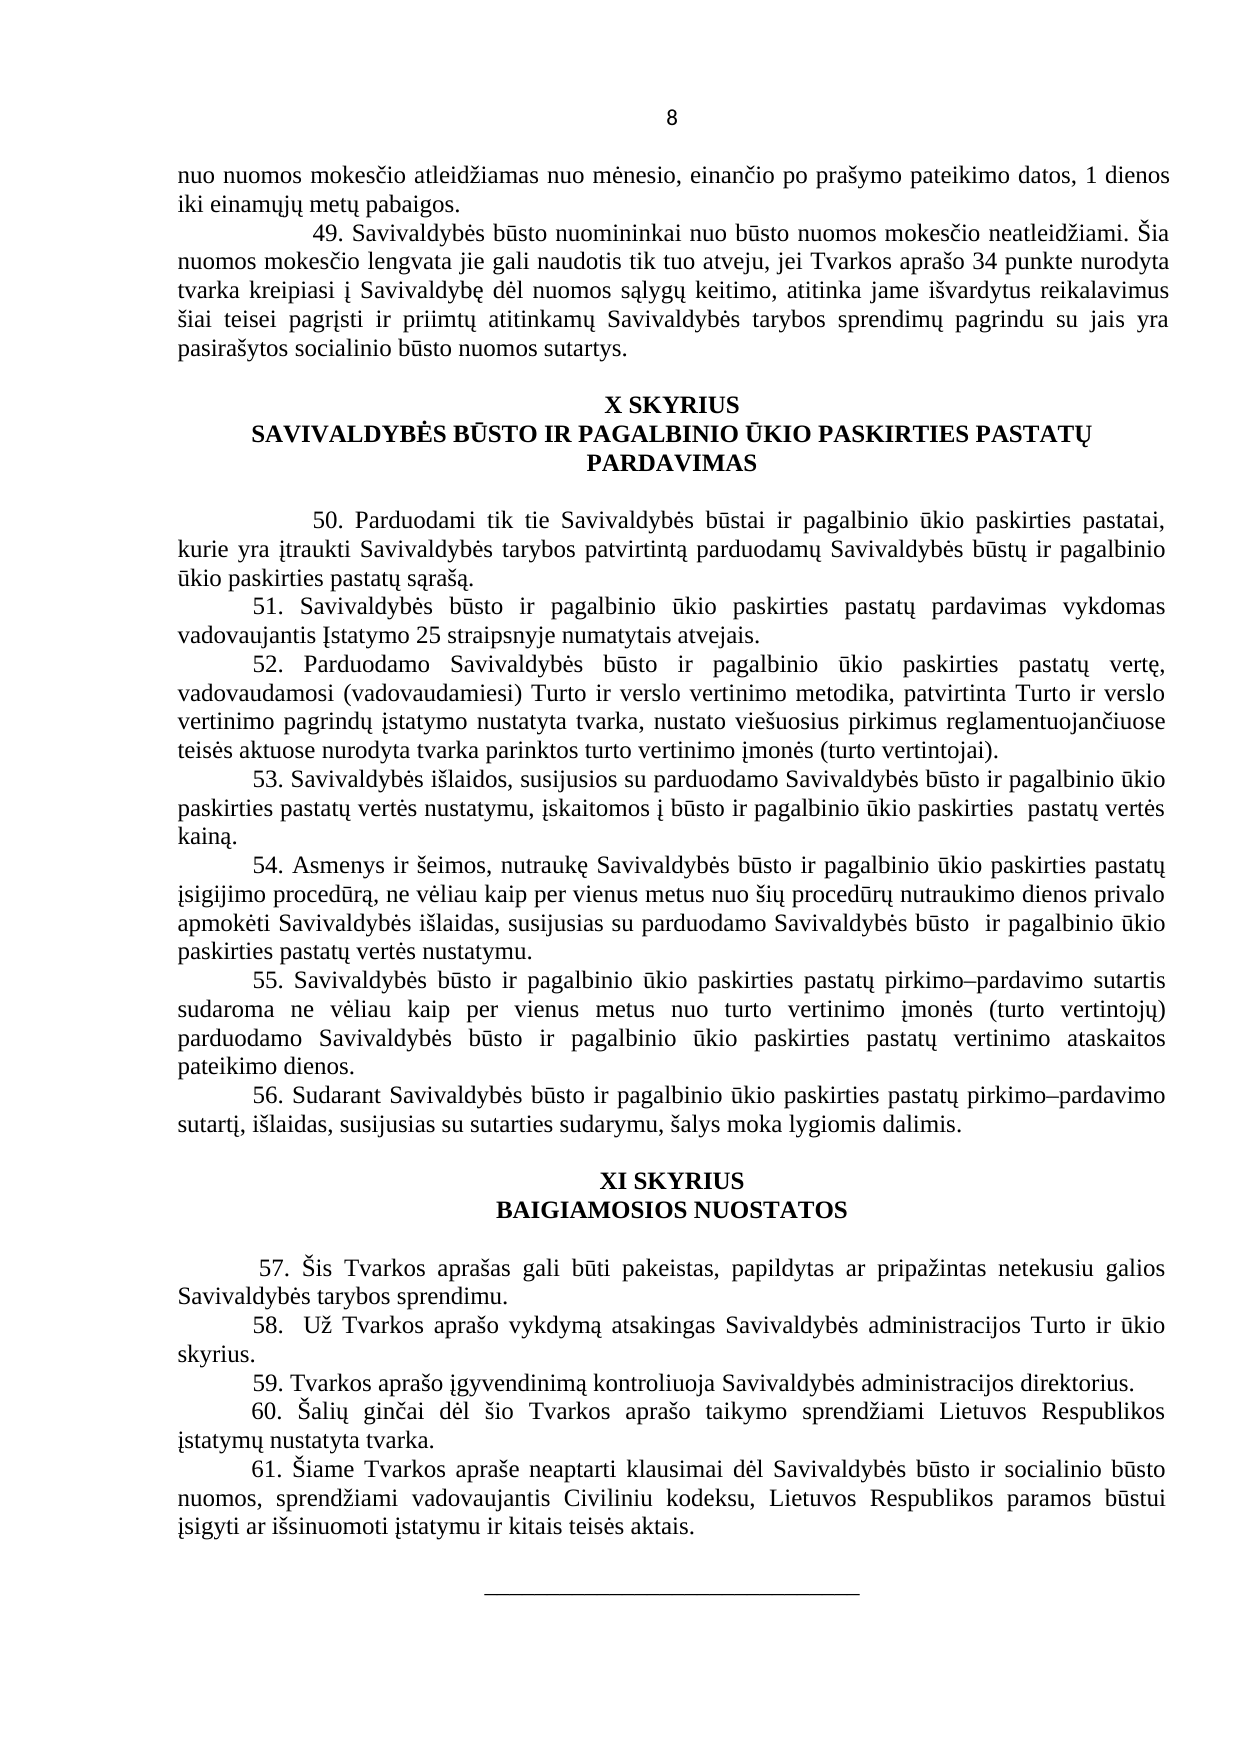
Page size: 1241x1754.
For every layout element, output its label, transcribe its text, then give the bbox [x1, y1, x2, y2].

text 53. Savivaldybės išlaidos, susijusios su parduodamo Savivaldybės būsto ir pagalbinio ūkio paskirties pastatų vertės nustatymu, įskaitomos į būsto ir pagalbinio ūkio paskirties pastatų vertės kainą. [177, 764, 1167, 850]
text 54. Asmenys ir šeimos, nutraukę Savivaldybės būsto ir pagalbinio ūkio paskirties pastatų įsigijimo procedūrą, ne vėliau kaip per vienus metus nuo šių procedūrų nutraukimo dienos privalo apmokėti Savivaldybės išlaidas, susijusias su parduodamo Savivaldybės būsto ir pagalbinio ūkio paskirties pastatų vertės nustatymu. [177, 850, 1167, 965]
text 50. Parduodami tik tie Savivaldybės būstai ir pagalbinio ūkio paskirties pastatai, kurie yra įtraukti Savivaldybės tarybos patvirtintą parduodamų Savivaldybės būstų ir pagalbinio ūkio paskirties pastatų sąrašą. [177, 505, 1167, 591]
text 52. Parduodamo Savivaldybės būsto ir pagalbinio ūkio paskirties pastatų vertę, vadovaudamosi (vadovaudamiesi) Turto ir verslo vertinimo metodika, patvirtinta Turto ir verslo vertinimo pagrindų įstatymo nustatyta tvarka, nustato viešuosius pirkimus reglamentuojančiuose teisės aktuose nurodyta tvarka parinktos turto vertinimo įmonės (turto vertintojai). [177, 649, 1167, 764]
text 59. Tvarkos aprašo įgyvendinimą kontroliuoja Savivaldybės administracijos direktorius. [177, 1368, 1167, 1396]
text 55. Savivaldybės būsto ir pagalbinio ūkio paskirties pastatų pirkimo–pardavimo sutartis sudaroma ne vėliau kaip per vienus metus nuo turto vertinimo įmonės (turto vertintojų) parduodamo Savivaldybės būsto ir pagalbinio ūkio paskirties pastatų vertinimo ataskaitos pateikimo dienos. [177, 965, 1167, 1080]
text 51. Savivaldybės būsto ir pagalbinio ūkio paskirties pastatų pardavimas vykdomas vadovaujantis Įstatymo 25 straipsnyje numatytais atvejais. [177, 591, 1167, 649]
text X SKYRIUS [177, 390, 1167, 419]
text 57. Šis Tvarkos aprašas gali būti pakeistas, papildytas ar pripažintas netekusiu galios Savivaldybės tarybos sprendimu. [177, 1253, 1167, 1310]
text BAIGIAMOSIOS NUOSTATOS [177, 1195, 1167, 1224]
text 56. Sudarant Savivaldybės būsto ir pagalbinio ūkio paskirties pastatų pirkimo–pardavimo sutartį, išlaidas, susijusias su sutarties sudarymu, šalys moka lygiomis dalimis. [177, 1080, 1167, 1138]
text 61. Šiame Tvarkos apraše neaptarti klausimai dėl Savivaldybės būsto ir socialinio būsto nuomos, sprendžiami vadovaujantis Civiliniu kodeksu, Lietuvos Respublikos paramos būstui įsigyti ar išsinuomoti įstatymu ir kitais teisės aktais. [177, 1454, 1167, 1540]
text SAVIVALDYBĖS BŪSTO IR PAGALBINIO ŪKIO PASKIRTIES PASTATŲ PARDAVIMAS [177, 419, 1167, 476]
text ______________________________ [177, 1569, 1167, 1598]
text 60. Šalių ginčai dėl šio Tvarkos aprašo taikymo sprendžiami Lietuvos Respublikos įstatymų nustatyta tvarka. [177, 1396, 1167, 1454]
text nuo nuomos mokesčio atleidžiamas nuo mėnesio, einančio po prašymo pateikimo datos, 1 dienos iki einamųjų metų pabaigos. [177, 160, 1170, 218]
text XI SKYRIUS [177, 1166, 1167, 1195]
text 49. Savivaldybės būsto nuomininkai nuo būsto nuomos mokesčio neatleidžiami. Šia nuomos mokesčio lengvata jie gali naudotis tik tuo atveju, jei Tvarkos aprašo 34 punkte nurodyta tvarka kreipiasi į Savivaldybę dėl nuomos sąlygų keitimo, atitinka jame išvardytus reikalavimus šiai teisei pagrįsti ir priimtų atitinkamų Savivaldybės tarybos sprendimų pagrindu su jais yra pasirašytos socialinio būsto nuomos sutartys. [177, 218, 1170, 361]
text 58. Už Tvarkos aprašo vykdymą atsakingas Savivaldybės administracijos Turto ir ūkio skyrius. [177, 1310, 1167, 1368]
